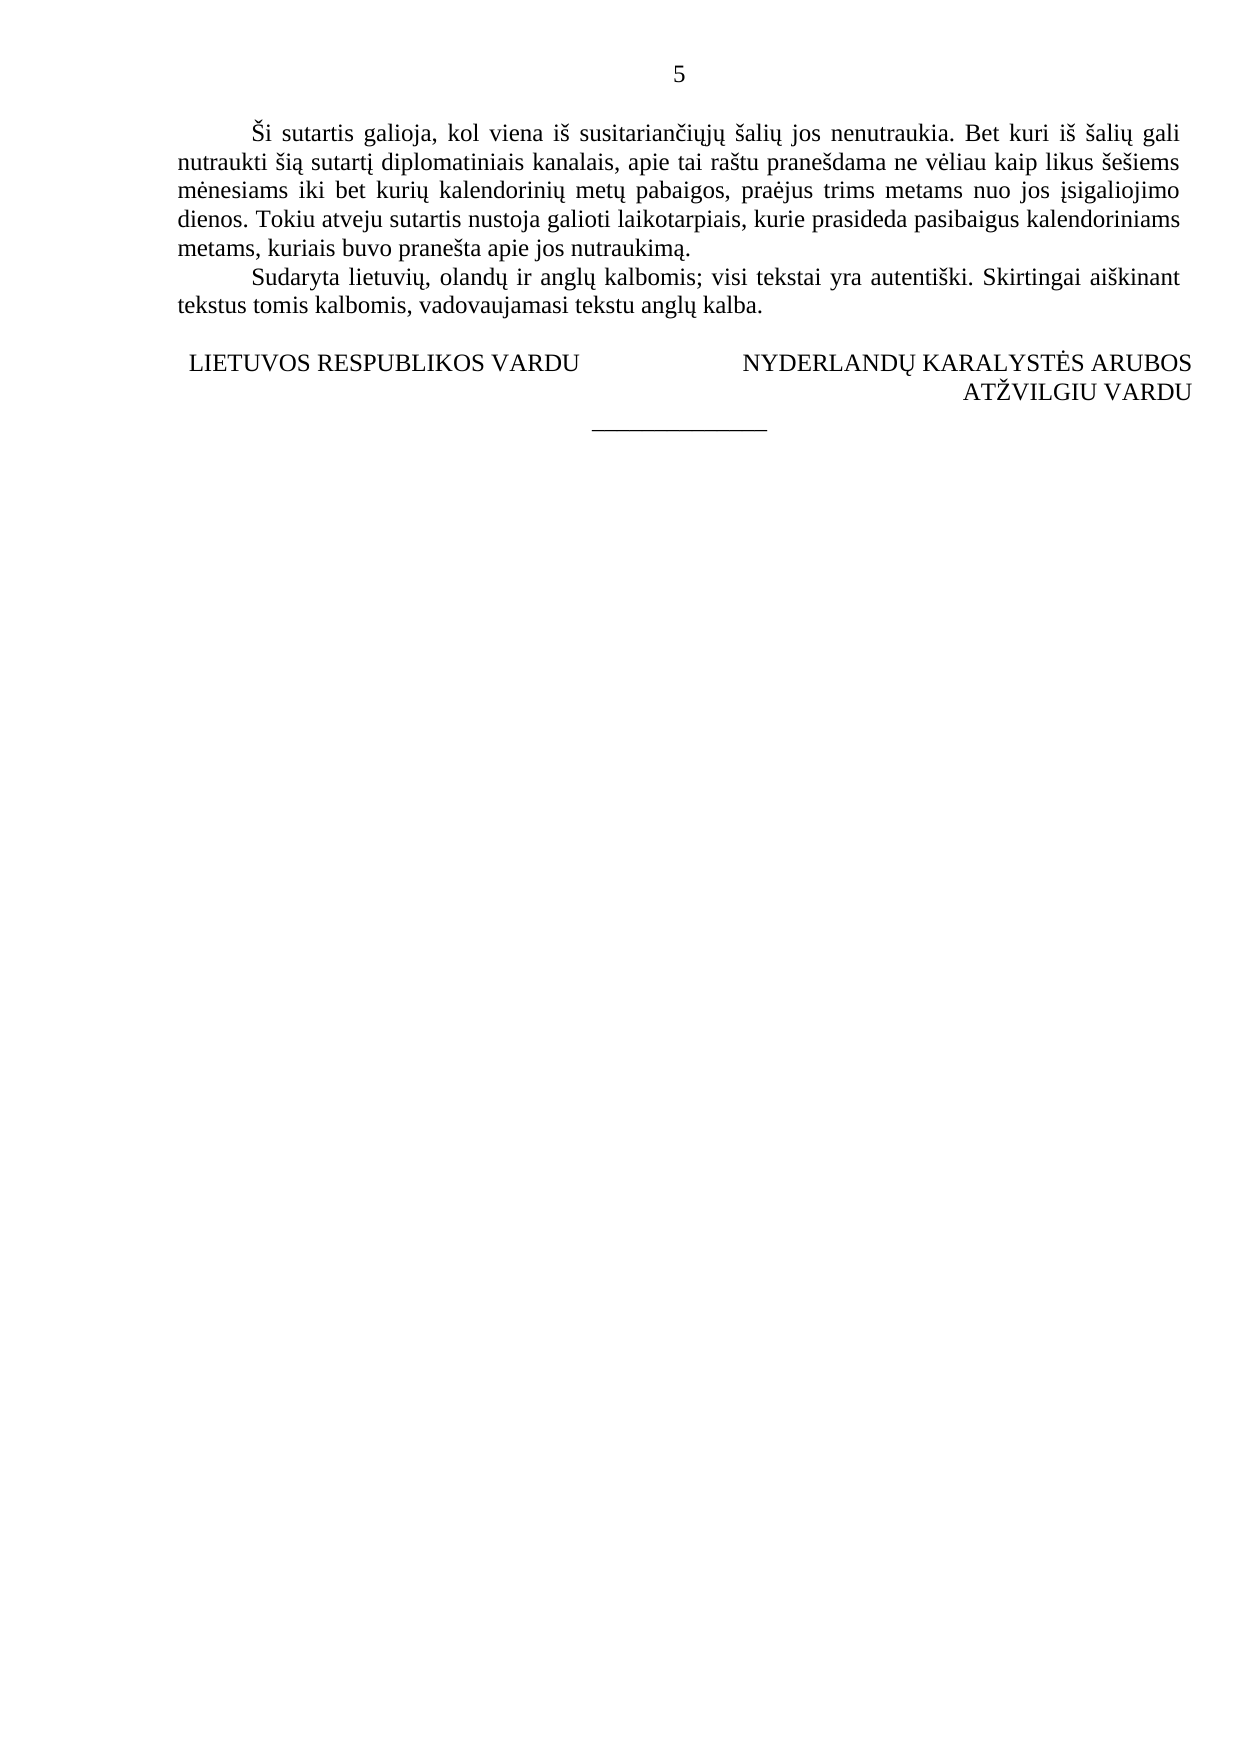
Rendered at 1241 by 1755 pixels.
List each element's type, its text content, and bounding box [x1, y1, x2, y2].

table_header Lietuvos Respublikos vardu [177, 348, 690, 406]
text ______________ [177, 406, 1181, 434]
table_header Nyderlandų Karalystės Arubos atžvilgiu vardu [690, 348, 1204, 406]
text Sudaryta lietuvių, olandų ir anglų kalbomis; visi tekstai yra autentiški. Skirtingai aiškinant tekstus tomis kalbomis, vadovaujamasi tekstu anglų kalba. [177, 262, 1181, 319]
text Ši sutartis galioja, kol viena iš susitariančiųjų šalių jos nenutraukia. Bet kuri iš šalių gali nutraukti šią sutartį diplomatiniais kanalais, apie tai raštu pranešdama ne vėliau kaip likus šešiems mėnesiams iki bet kurių kalendorinių metų pabaigos, praėjus trims metams nuo jos įsigaliojimo dienos. Tokiu atveju sutartis nustoja galioti laikotarpiais, kurie prasideda pasibaigus kalendoriniams metams, kuriais buvo pranešta apie jos nutraukimą. [177, 118, 1181, 262]
